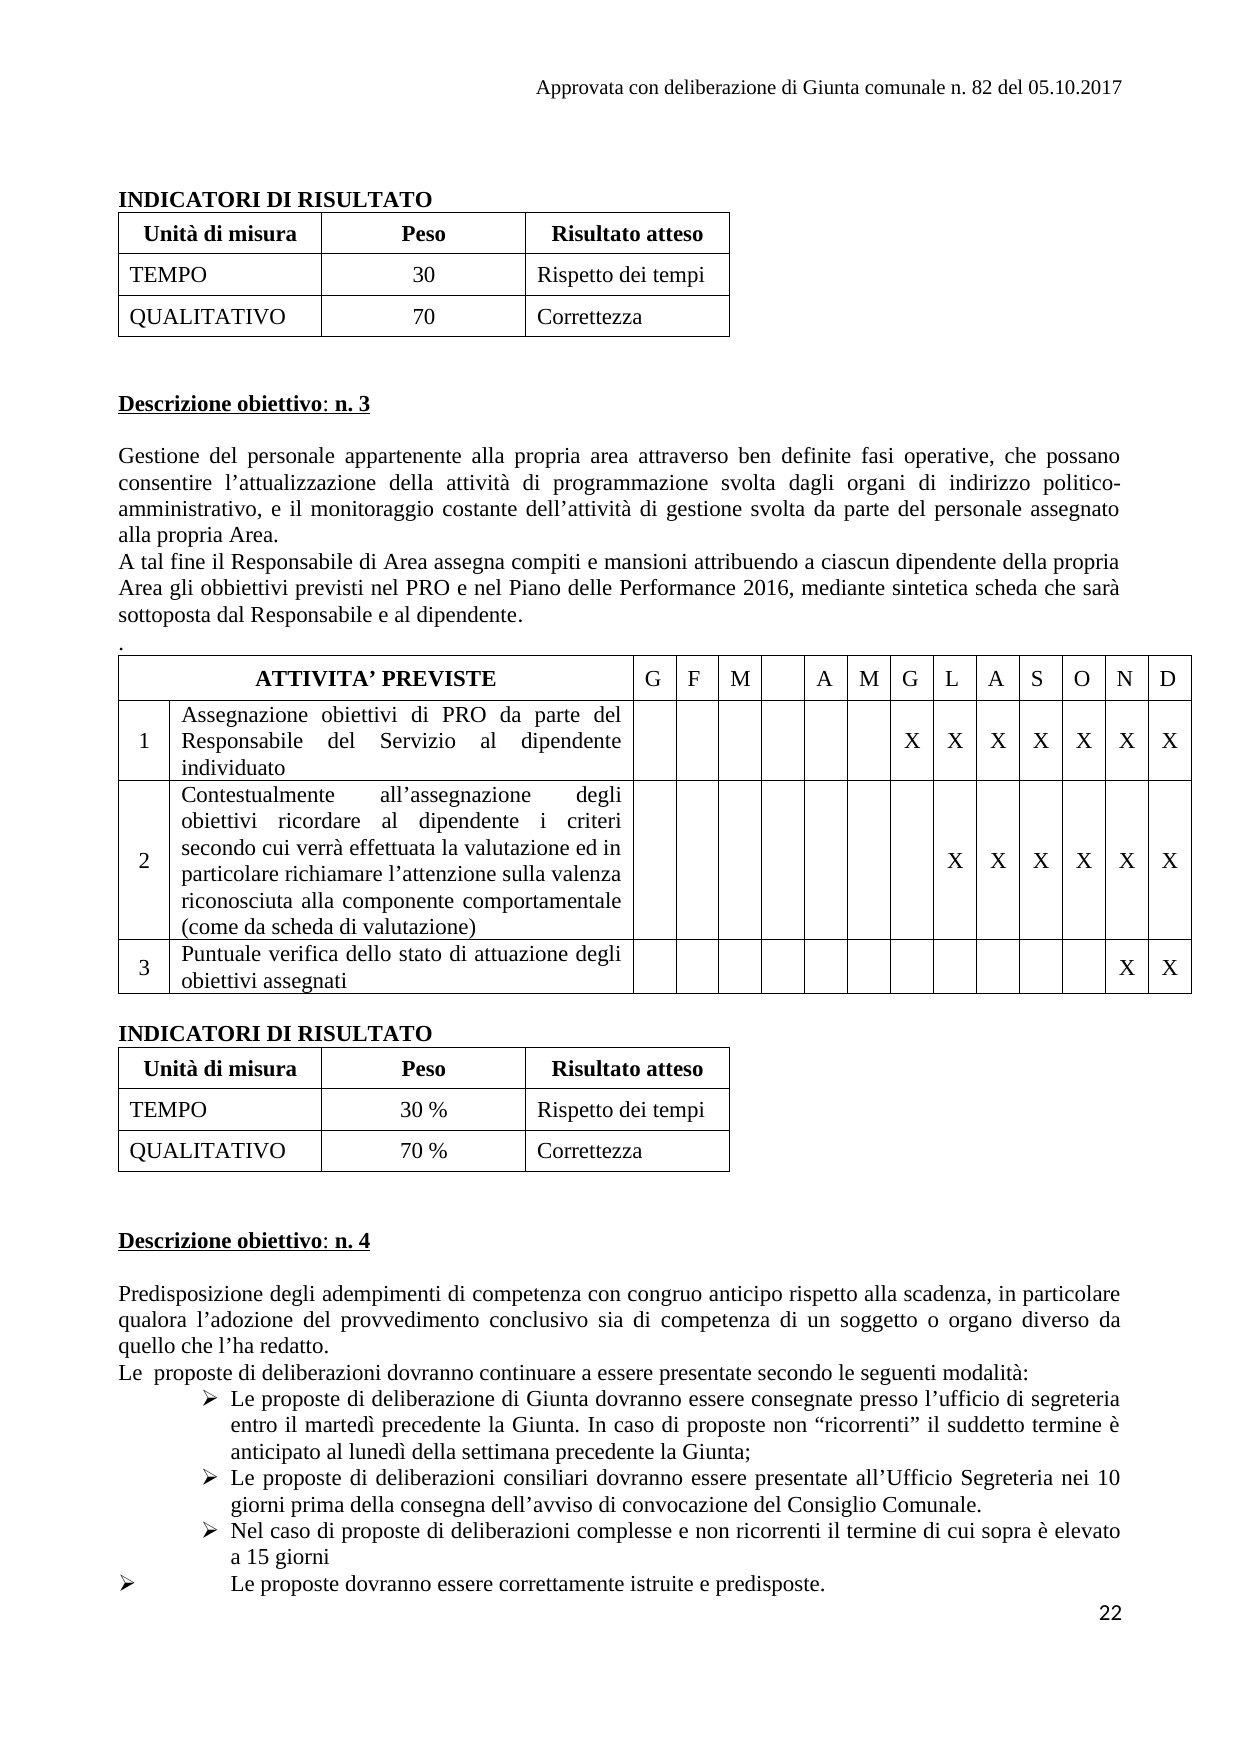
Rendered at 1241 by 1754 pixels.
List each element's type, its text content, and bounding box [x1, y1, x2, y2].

table_cell 2 [119, 781, 169, 939]
table_header L [934, 656, 976, 700]
table_cell X [1149, 781, 1191, 939]
table_cell Rispetto dei tempi [526, 254, 729, 295]
table_cell [805, 781, 847, 939]
table_header A [805, 656, 847, 700]
table_cell [762, 701, 804, 780]
table_cell [762, 781, 804, 939]
text Gestione del personale appartenente alla propria area attraverso ben definite fasi operative, che possano consentire l’attualizzazione della attività di programmazione svolta dagli organi di indirizzo politico-amministrativo, e il monitoraggio costante dell’attività di gestione svolta da parte del personale assegnato alla propria Area. [118, 442, 1122, 548]
table_cell Correttezza [526, 296, 729, 336]
table_cell X [1106, 940, 1148, 993]
table_cell [934, 940, 976, 993]
list Le proposte di deliberazioni consiliari dovranno essere presentate all’Ufficio Segreteria nei 10 giorni prima della consegna dell’avviso di convocazione del Consiglio Comunale. [201, 1464, 1122, 1517]
table_cell [1020, 940, 1062, 993]
table_header F [677, 656, 718, 700]
table_cell X [891, 701, 933, 780]
table_cell X [1020, 781, 1062, 939]
table_cell X [1106, 701, 1148, 780]
text INDICATORI DI RISULTATO [118, 1021, 1122, 1047]
table_cell [719, 701, 761, 780]
table_cell [677, 701, 718, 780]
table_cell TEMPO [119, 254, 321, 295]
table_cell 70 [322, 296, 525, 336]
table_cell 1 [119, 701, 169, 780]
table_cell 30 [322, 254, 525, 295]
table_cell QUALITATIVO [119, 1131, 321, 1171]
table_cell X [1020, 701, 1062, 780]
table_header N [1106, 656, 1148, 700]
table_cell [719, 940, 761, 993]
table_cell [805, 940, 847, 993]
table_cell [848, 781, 890, 939]
table_header Unità di misura [119, 1048, 321, 1088]
table_cell [677, 940, 718, 993]
table_cell [848, 940, 890, 993]
table_cell Puntuale verifica dello stato di attuazione degli obiettivi assegnati [170, 940, 633, 993]
table_cell [891, 781, 933, 939]
table_cell [719, 781, 761, 939]
table_cell [762, 940, 804, 993]
text Predisposizione degli adempimenti di competenza con congruo anticipo rispetto alla scadenza, in particolare qualora l’adozione del provvedimento conclusivo sia di competenza di un soggetto o organo diverso da quello che l’ha redatto. [118, 1280, 1122, 1359]
table_header ATTIVITA’ PREVISTE [119, 656, 633, 700]
table_cell TEMPO [119, 1089, 321, 1129]
table_header Unità di misura [119, 213, 321, 253]
table_cell X [1149, 701, 1191, 780]
table_cell Rispetto dei tempi [526, 1089, 729, 1129]
text Descrizione obiettivo: n. 4 [118, 1227, 1122, 1253]
table_header [762, 656, 804, 700]
list Le proposte dovranno essere correttamente istruite e predisposte. [118, 1570, 1122, 1596]
table_cell X [977, 701, 1019, 780]
table_cell 30 % [322, 1089, 525, 1129]
table_cell [1063, 940, 1105, 993]
table_cell QUALITATIVO [119, 296, 321, 336]
table_cell 70 % [322, 1131, 525, 1171]
table_header G [634, 656, 676, 700]
table_header Peso [322, 213, 525, 253]
table_cell X [977, 781, 1019, 939]
table_cell X [1063, 781, 1105, 939]
table_cell [891, 940, 933, 993]
table_cell X [934, 701, 976, 780]
table_cell [634, 701, 676, 780]
table_cell [634, 781, 676, 939]
table_cell 3 [119, 940, 169, 993]
table_header A [977, 656, 1019, 700]
table_cell [634, 940, 676, 993]
table_cell Correttezza [526, 1131, 729, 1171]
table_cell [805, 701, 847, 780]
text A tal fine il Responsabile di Area assegna compiti e mansioni attribuendo a ciascun dipendente della propria Area gli obbiettivi previsti nel PRO e nel Piano delle Performance 2016, mediante sintetica scheda che sarà sottoposta dal Responsabile e al dipendente. [118, 548, 1122, 629]
table_cell X [1063, 701, 1105, 780]
table_header Risultato atteso [526, 213, 729, 253]
table_header Risultato atteso [526, 1048, 729, 1088]
table_header S [1020, 656, 1062, 700]
text . [118, 629, 1122, 655]
text Le proposte di deliberazioni dovranno continuare a essere presentate secondo le seguenti modalità: [118, 1359, 1122, 1385]
table_cell [677, 781, 718, 939]
table_cell Assegnazione obiettivi di PRO da parte del Responsabile del Servizio al dipendente individuato [170, 701, 633, 780]
table_header G [891, 656, 933, 700]
table_cell [848, 701, 890, 780]
table_header D [1149, 656, 1191, 700]
table_cell X [1149, 940, 1191, 993]
list Le proposte di deliberazione di Giunta dovranno essere consegnate presso l’ufficio di segreteria entro il martedì precedente la Giunta. In caso di proposte non “ricorrenti” il suddetto termine è anticipato al lunedì della settimana precedente la Giunta; [201, 1385, 1122, 1464]
table_header M [848, 656, 890, 700]
table_cell X [1106, 781, 1148, 939]
table_cell [977, 940, 1019, 993]
text Descrizione obiettivo: n. 3 [118, 390, 1122, 416]
table_header Peso [322, 1048, 525, 1088]
table_cell Contestualmente all’assegnazione degli obiettivi ricordare al dipendente i criteri secondo cui verrà effettuata la valutazione ed in particolare richiamare l’attenzione sulla valenza riconosciuta alla componente comportamentale (come da scheda di valutazione) [170, 781, 633, 939]
table_header O [1063, 656, 1105, 700]
text INDICATORI DI RISULTATO [118, 186, 1122, 212]
table_header M [719, 656, 761, 700]
table_cell X [934, 781, 976, 939]
list Nel caso di proposte di deliberazioni complesse e non ricorrenti il termine di cui sopra è elevato a 15 giorni [201, 1517, 1122, 1570]
